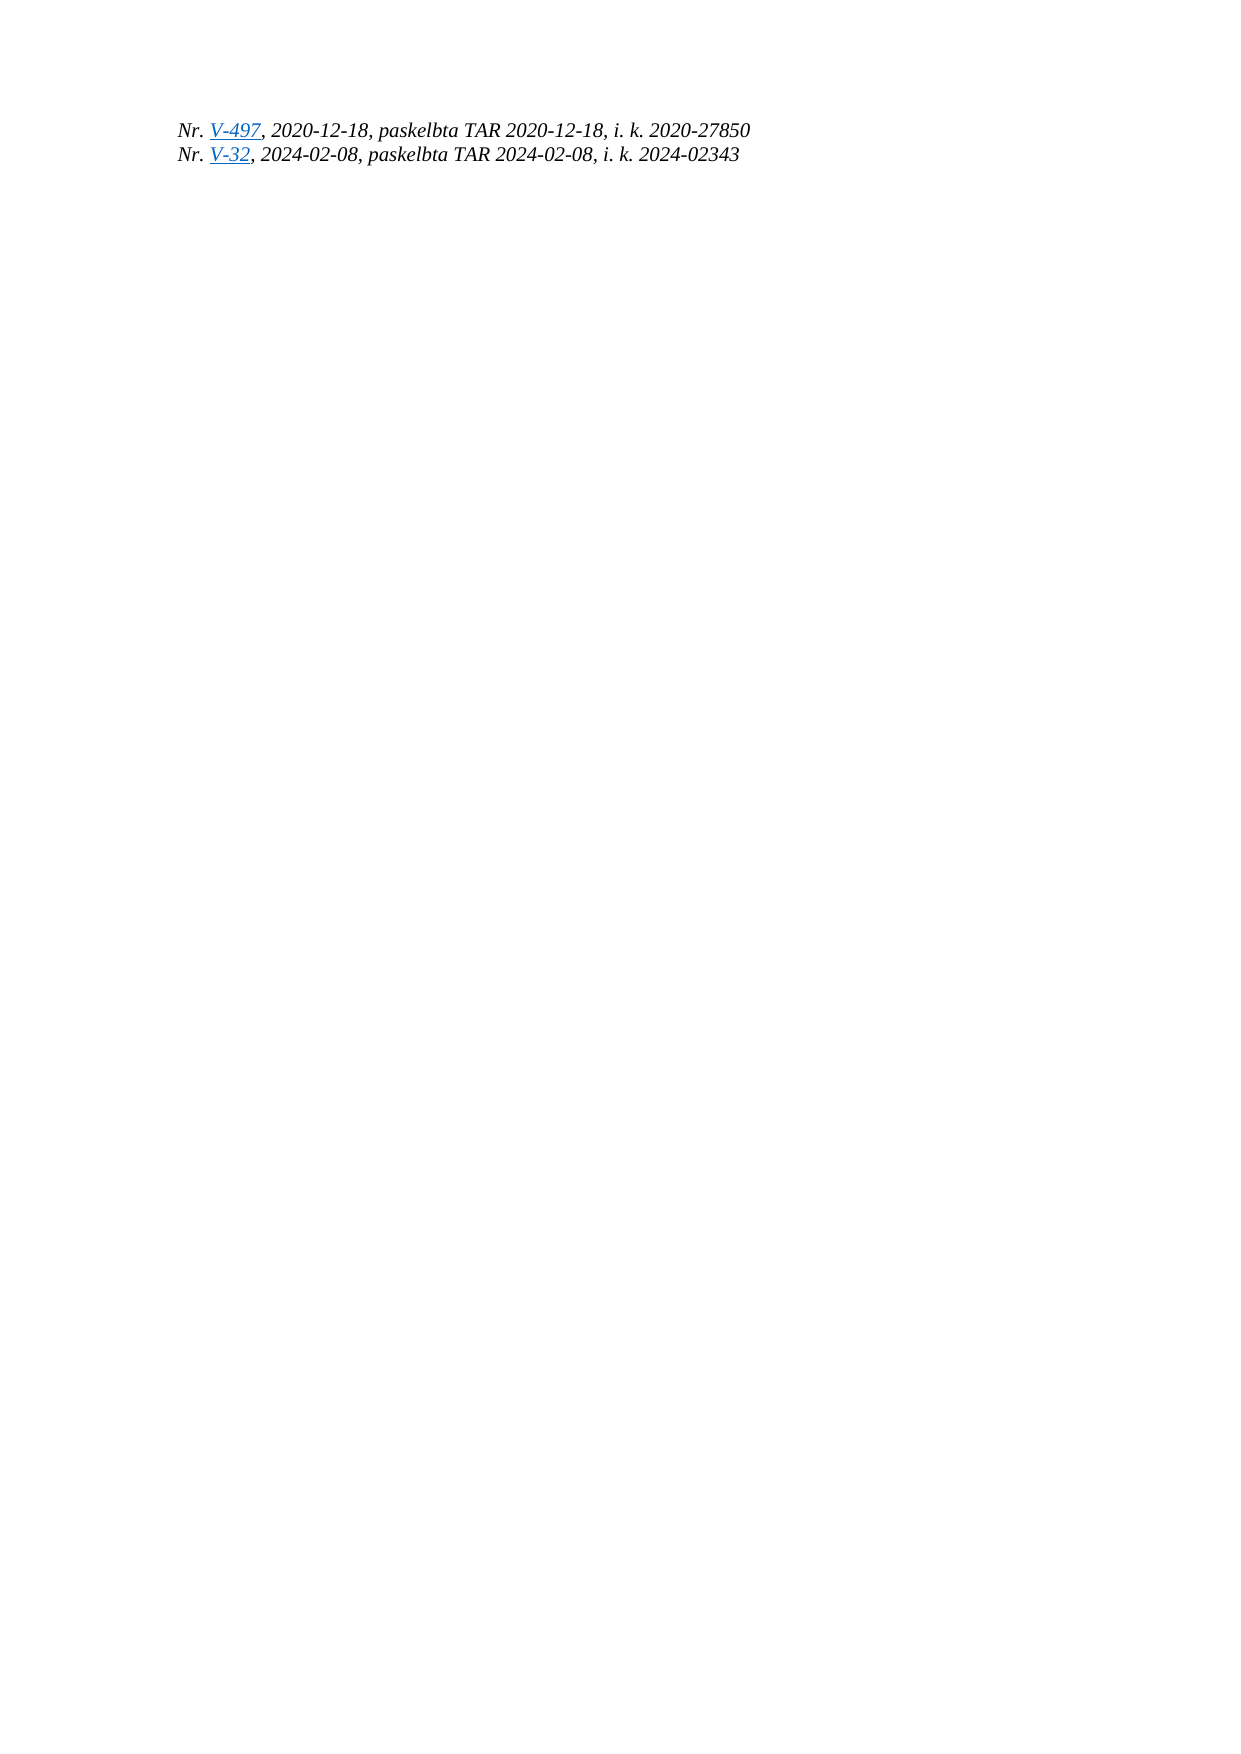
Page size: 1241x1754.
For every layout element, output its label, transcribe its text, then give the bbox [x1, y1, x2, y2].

text Nr. V-32, 2024-02-08, paskelbta TAR 2024-02-08, i. k. 2024-02343 [177, 142, 1181, 166]
text Nr. V-497, 2020-12-18, paskelbta TAR 2020-12-18, i. k. 2020-27850 [177, 118, 1181, 142]
